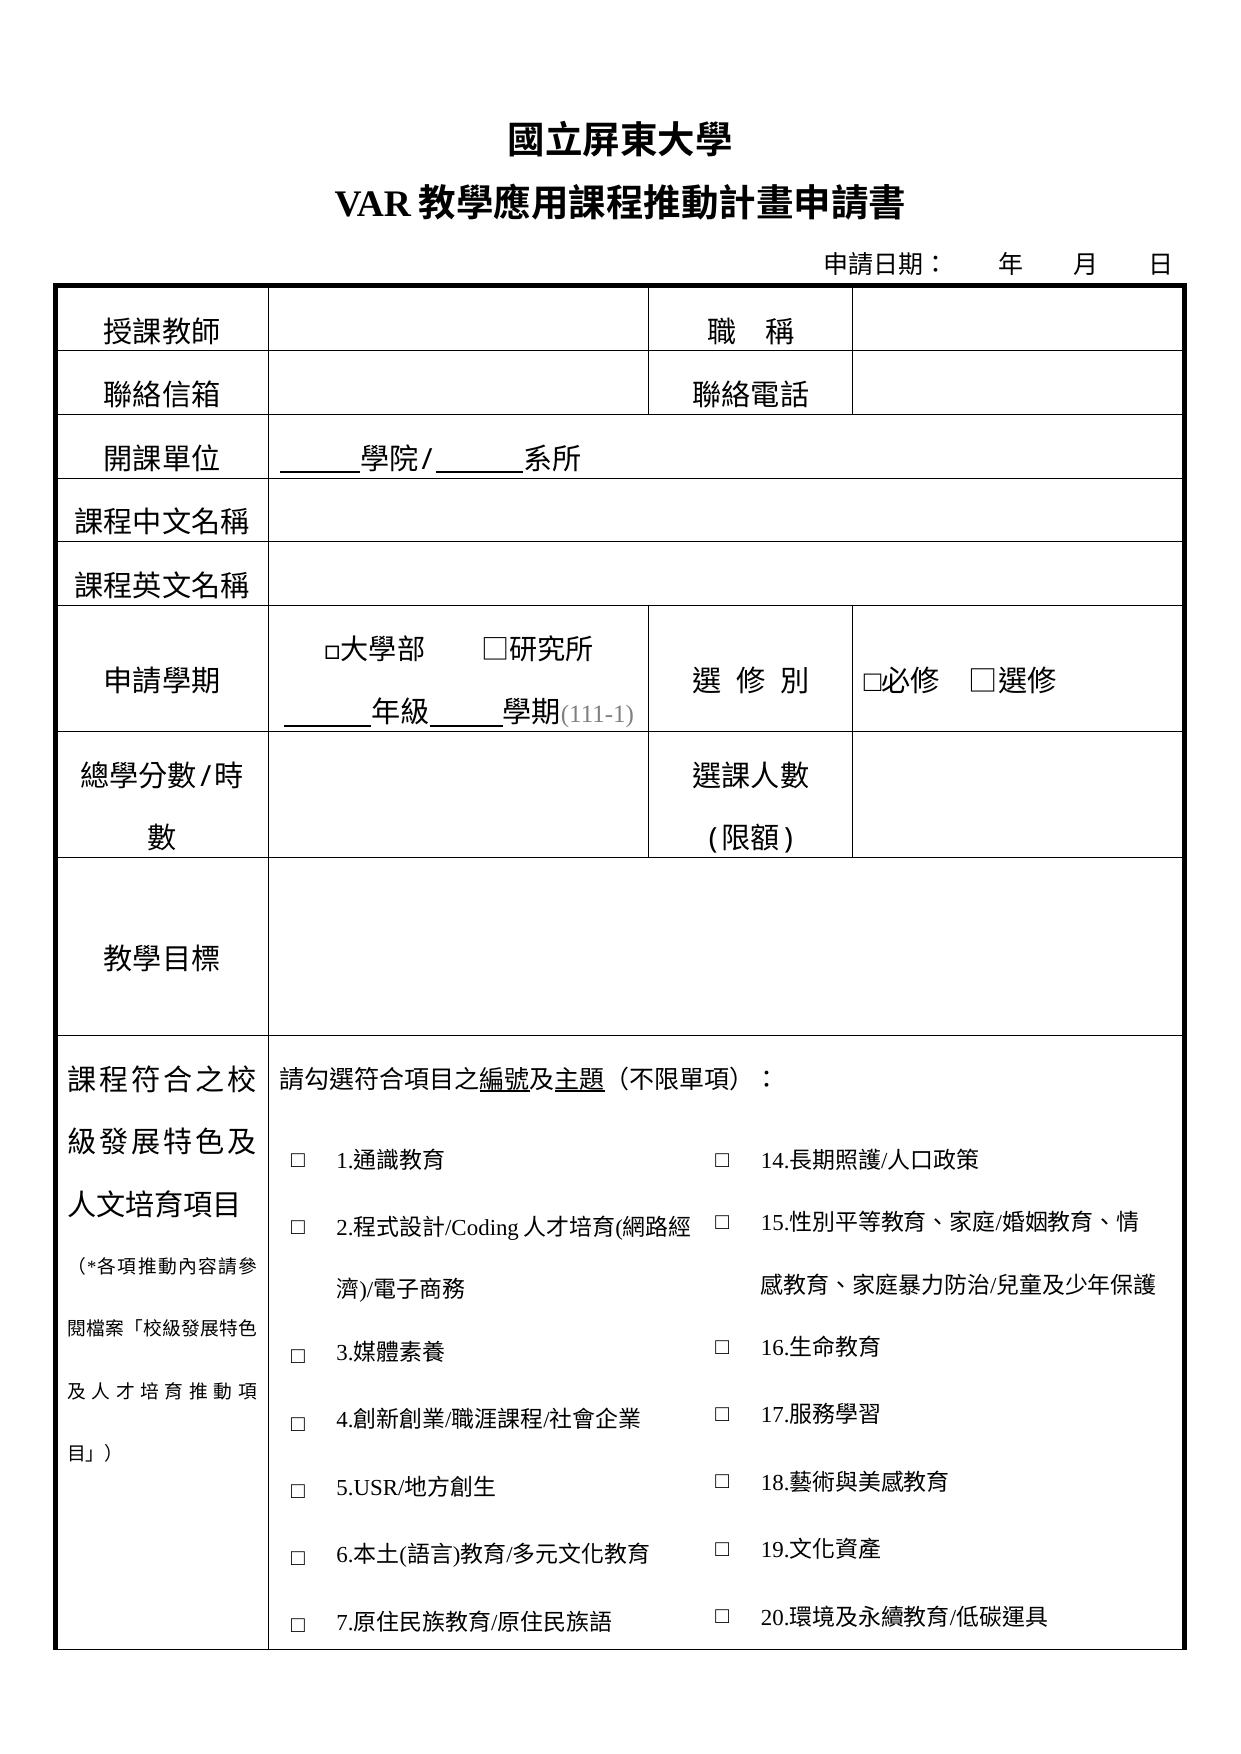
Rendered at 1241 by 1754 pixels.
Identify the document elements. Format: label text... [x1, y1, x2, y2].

table_cell [269, 351, 648, 414]
text VAR教學應用課程推動計畫申請書 [75, 158, 1165, 221]
table_header 1.通識教育 2.程式設計/Coding人才培育(網路經濟)/電子商務 3.媒體素養 4.創新創業/職涯課程/社會企業 5.USR/地方創生 6.本土(語言)教育/多元文化教育 7.原住民族教育/原住民族語 [325, 1116, 704, 1648]
table_header □ □ □ □ □ □ □ [704, 1116, 749, 1648]
table_cell 課程符合之校級發展特色及人文培育項目 （*各項推動內容請參閱檔案「校級發展特色及人才培育推動項目」） [58, 1036, 268, 1648]
table_cell [269, 858, 1182, 1035]
table_header 申請日期： 年 月 日 [56, 221, 1185, 283]
table_cell 請勾選符合項目之編號及主題（不限單項）： [269, 1036, 1182, 1648]
table_cell 職 稱 [649, 288, 852, 350]
table_cell [269, 479, 1182, 541]
table_cell [269, 732, 648, 857]
table_cell [269, 288, 648, 350]
table_header □ □ □ □ □ □ □ [280, 1116, 325, 1648]
table_cell 選課人數 (限額) [649, 732, 852, 857]
table_cell 聯絡電話 [649, 351, 852, 414]
table_cell 教學目標 [58, 858, 268, 1035]
table_cell [853, 732, 1182, 857]
table_cell 課程英文名稱 [58, 542, 268, 604]
table_cell [853, 288, 1182, 350]
table_cell 授課教師 [58, 288, 268, 350]
table_cell □必修 □選修 [853, 606, 1182, 731]
table_cell [853, 351, 1182, 414]
text 國立屏東大學 [75, 96, 1165, 158]
table_cell 課程中文名稱 [58, 479, 268, 541]
table_cell □大學部 □研究所 年級 學期(111-1) [269, 606, 648, 731]
table_cell 申請學期 [58, 606, 268, 731]
table_cell 開課單位 [58, 415, 268, 477]
table_cell 總學分數/時數 [58, 732, 268, 857]
table_cell [269, 542, 1182, 604]
table_cell 聯絡信箱 [58, 351, 268, 414]
table_cell 選 修 別 [649, 606, 852, 731]
table_header 14.長期照護/人口政策 15.性別平等教育、家庭/婚姻教育、情感教育、家庭暴力防治/兒童及少年保護 16.生命教育 17.服務學習 18.藝術與美感教育 19.文化資產 20.環境及永續教育/低碳運具 [749, 1116, 1172, 1648]
table_cell 學院/ 系所 [269, 415, 1182, 477]
